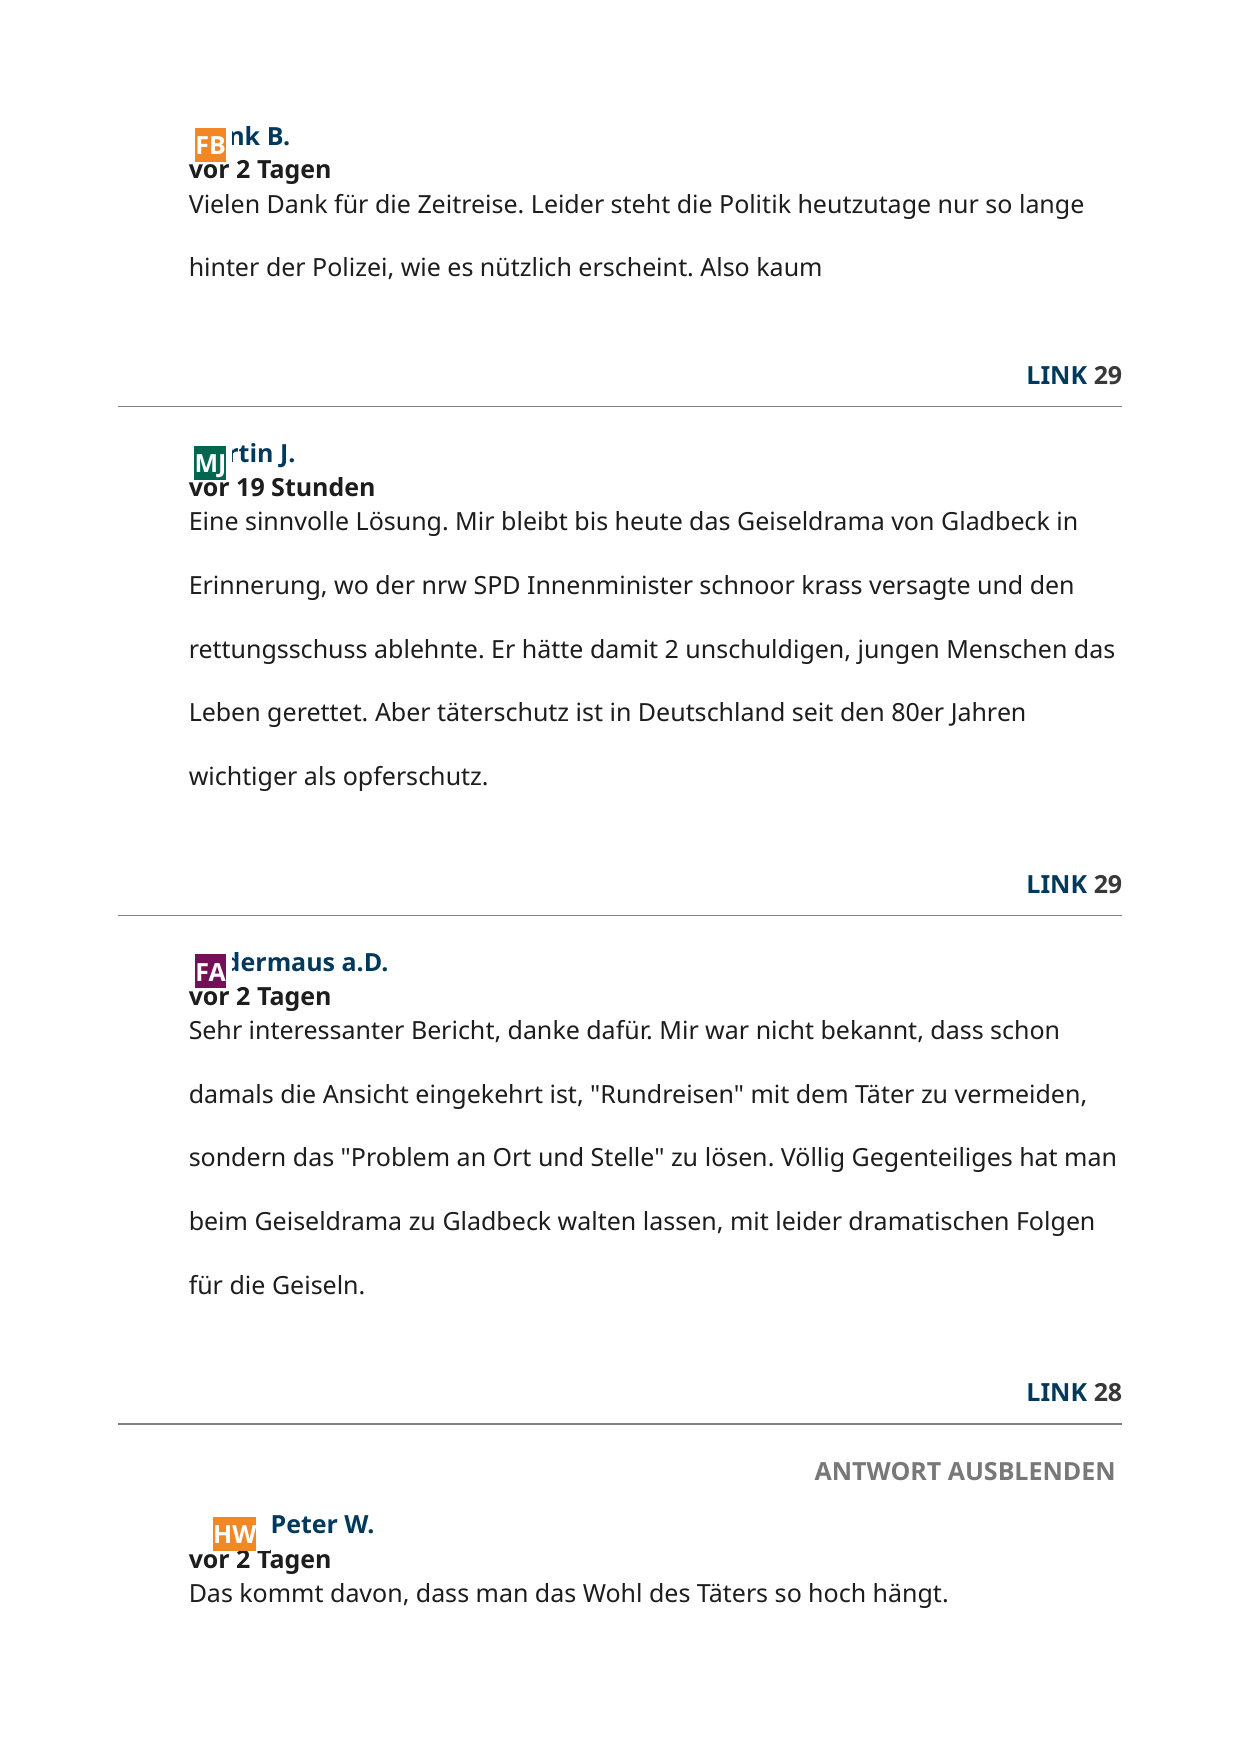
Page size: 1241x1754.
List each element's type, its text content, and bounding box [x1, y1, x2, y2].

text Frank B. [232, 118, 1122, 152]
text vor 2 Tagen [188, 1541, 1122, 1575]
text Sehr interessanter Bericht, danke dafür. Mir war nicht bekannt, dass schon damals die Ansicht eingekehrt ist, "Rundreisen" mit dem Täter zu vermeiden, sondern das "Problem an Ort und Stelle" zu lösen. Völlig Gegenteiliges hat man beim Geiseldrama zu Gladbeck walten lassen, mit leider dramatischen Folgen für die Geiseln. [188, 1013, 1122, 1301]
text Das kommt davon, dass man das Wohl des Täters so hoch hängt. [188, 1575, 1122, 1609]
text LINK 29 [188, 313, 1122, 392]
text Hans-Peter W. [270, 1507, 1122, 1541]
text MJ [188, 436, 232, 480]
text Vielen Dank für die Zeitreise. Leider steht die Politik heutzutage nur so lange hinter der Polizei, wie es nützlich erscheint. Also kaum [188, 186, 1122, 284]
text Fledermaus a.D. [232, 945, 1122, 979]
text Martin J. [232, 436, 1122, 470]
text vor 2 Tagen [188, 979, 1122, 1013]
text LINK 29 [188, 822, 1122, 900]
text FA [188, 945, 232, 988]
text vor 2 Tagen [188, 152, 1122, 186]
text ANTWORT AUSBLENDEN [118, 1453, 1122, 1487]
text Eine sinnvolle Lösung. Mir bleibt bis heute das Geiseldrama von Gladbeck in Erinnerung, wo der nrw SPD Innenminister schnoor krass versagte und den rettungsschuss ablehnte. Er hätte damit 2 unschuldigen, jungen Menschen das Leben gerettet. Aber täterschutz ist in Deutschland seit den 80er Jahren wichtiger als opferschutz. [188, 504, 1122, 793]
text vor 19 Stunden [188, 470, 1122, 504]
text HW [199, 1507, 270, 1551]
text LINK 28 [188, 1331, 1122, 1409]
text FB [188, 118, 232, 162]
